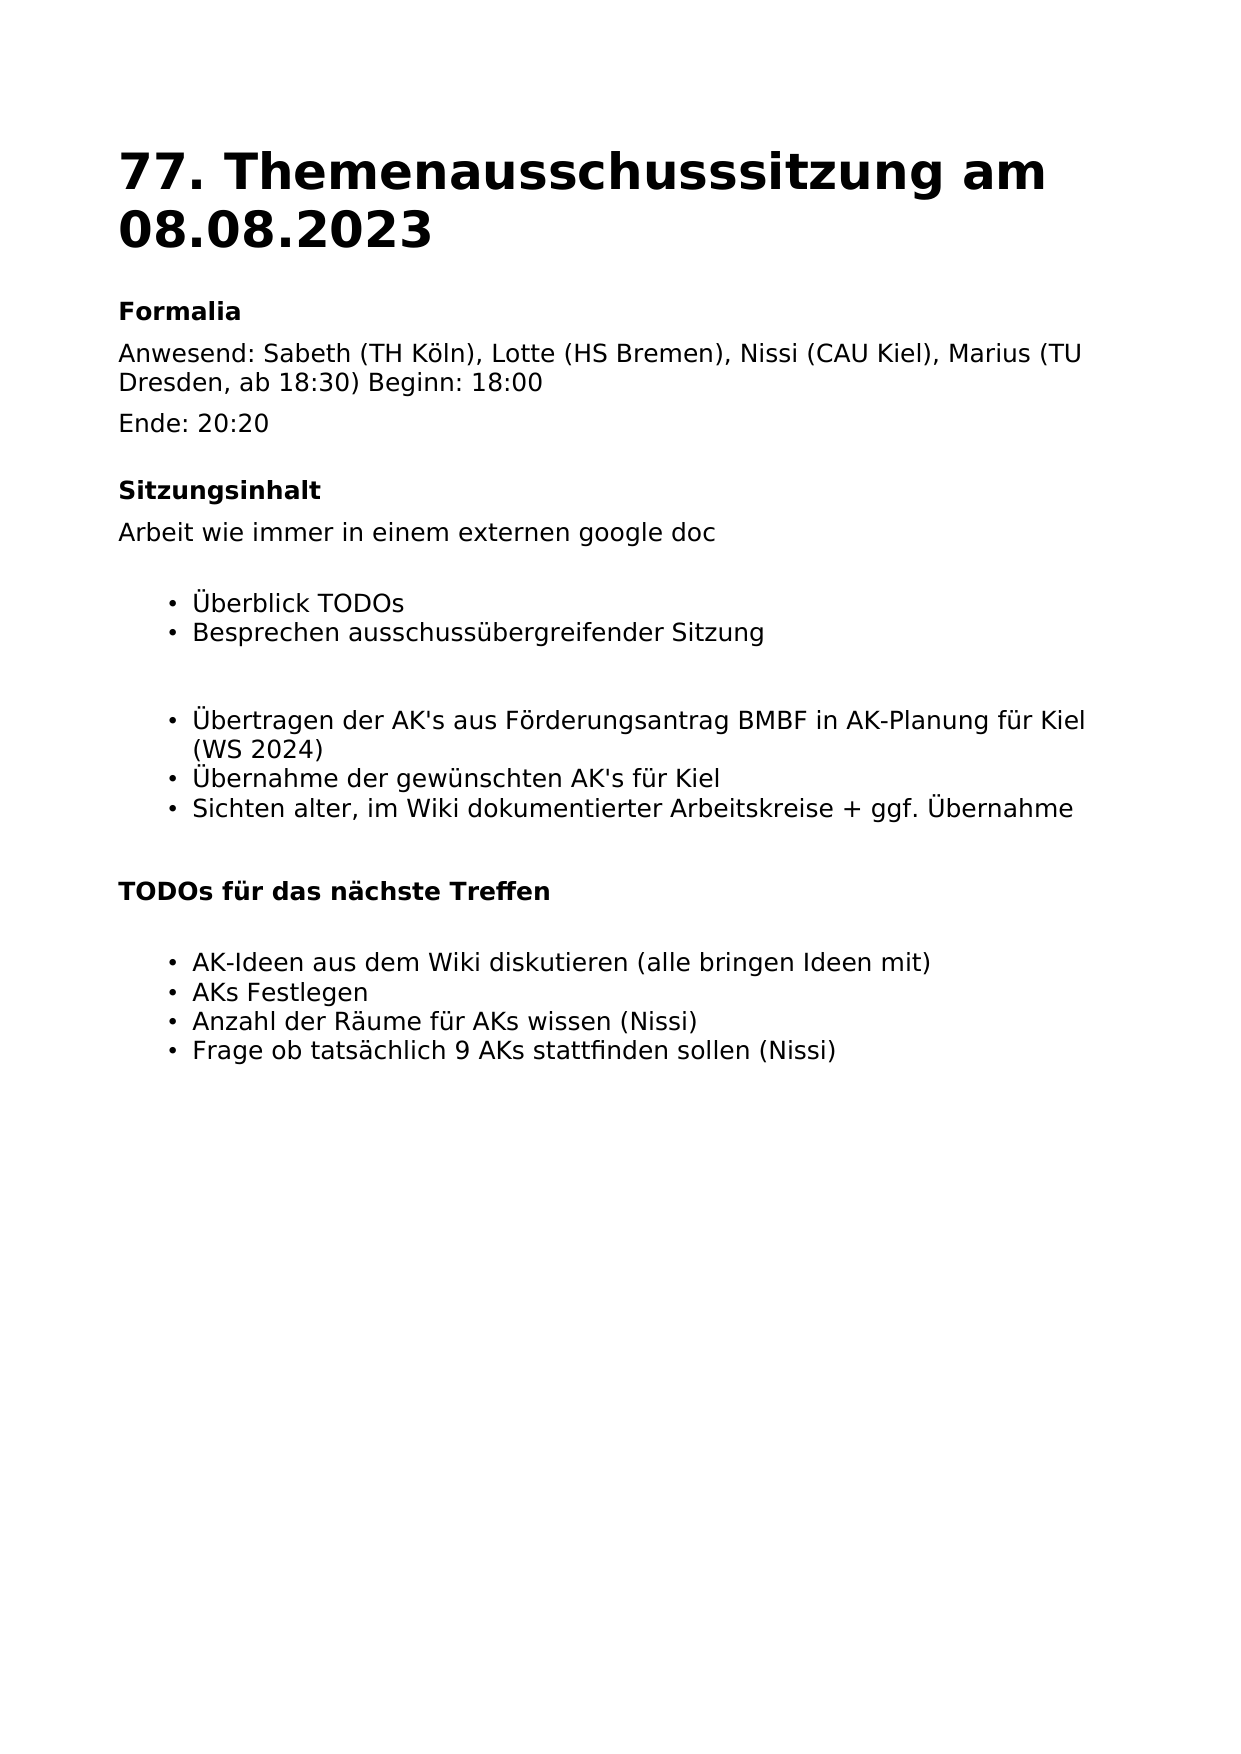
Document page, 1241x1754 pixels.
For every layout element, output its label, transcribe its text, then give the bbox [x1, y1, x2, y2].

subtitle Sitzungsinhalt [118, 476, 1122, 505]
list AK-Ideen aus dem Wiki diskutieren (alle bringen Ideen mit) [177, 949, 1122, 978]
list Besprechen ausschussübergreifender Sitzung [177, 618, 1122, 647]
subtitle Formalia [118, 297, 1122, 326]
list Übernahme der gewünschten AK's für Kiel [177, 765, 1122, 794]
text Arbeit wie immer in einem externen google doc [118, 518, 1122, 547]
list Anzahl der Räume für AKs wissen (Nissi) [177, 1007, 1122, 1036]
list Übertragen der AK's aus Förderungsantrag BMBF in AK-Planung für Kiel (WS 2024) [177, 706, 1122, 765]
list Überblick TODOs [177, 589, 1122, 618]
subtitle 77. Themenausschusssitzung am 08.08.2023 [118, 143, 1122, 259]
list AKs Festlegen [177, 978, 1122, 1007]
text Anwesend: Sabeth (TH Köln), Lotte (HS Bremen), Nissi (CAU Kiel), Marius (TU Dresden, ab 18:30) Beginn: 18:00 [118, 339, 1122, 397]
list Sichten alter, im Wiki dokumentierter Arbeitskreise + ggf. Übernahme [177, 794, 1122, 823]
list Frage ob tatsächlich 9 AKs stattfinden sollen (Nissi) [177, 1036, 1122, 1065]
text Ende: 20:20 [118, 409, 1122, 439]
subtitle TODOs für das nächste Treffen [118, 877, 1122, 907]
